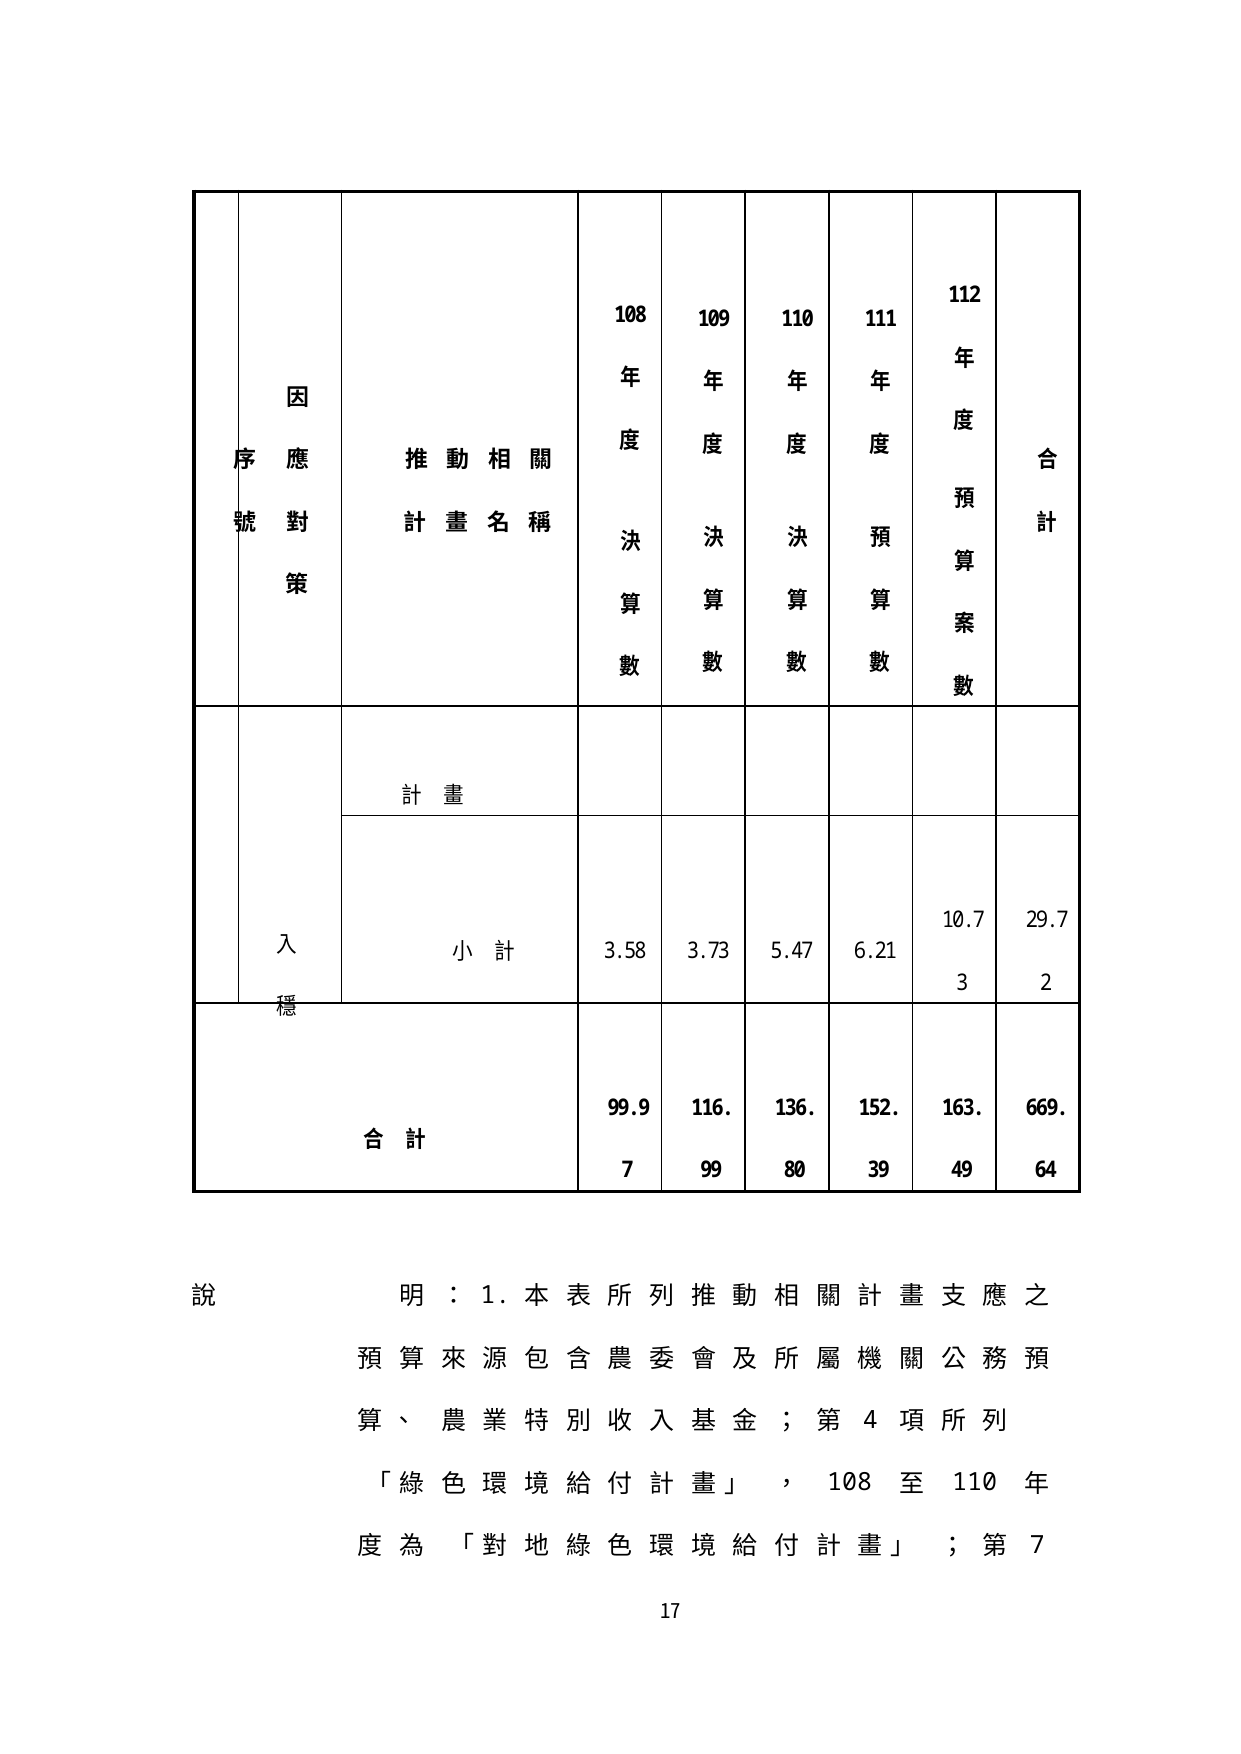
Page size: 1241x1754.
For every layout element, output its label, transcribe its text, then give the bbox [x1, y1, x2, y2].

table_header 109年度 決算數 [662, 193, 744, 705]
table_cell 3.73 [662, 816, 744, 1002]
table_header 111年度 預算數 [830, 193, 912, 705]
table_cell [913, 707, 995, 814]
table_cell 136.80 [746, 1004, 828, 1189]
table_header 因應對策 [239, 193, 341, 705]
table_cell 計畫 [342, 707, 577, 814]
table_header 序號 [196, 193, 238, 705]
table_cell 669.64 [997, 1004, 1078, 1189]
text 說 明：1.本表所列推動相關計畫支應之預算來源包含農委會及所屬機關公務預算、農業特別收入基金；第4項所列「綠色環境給付計畫」，108至110年度為「對地綠色環境給付計畫」；第7 [183, 1252, 1058, 1564]
table_cell 合計 [196, 1004, 577, 1189]
table_header 108年度 決算數 [579, 193, 661, 705]
table_cell [997, 707, 1078, 814]
table_cell 29.72 [997, 816, 1078, 1002]
table_cell 163.49 [913, 1004, 995, 1189]
table_cell 152.39 [830, 1004, 912, 1189]
table_cell 6.21 [830, 816, 912, 1002]
table_header 112年度 預算案數 [913, 193, 995, 705]
table_cell 3.58 [579, 816, 661, 1002]
table_cell 5.47 [746, 816, 828, 1002]
table_cell [830, 707, 912, 814]
table_cell [196, 707, 238, 1002]
table_header 推動相關計畫名稱 [342, 193, 577, 705]
table_cell 116.99 [662, 1004, 744, 1189]
table_cell [662, 707, 744, 814]
table_cell 擴大推動農業保險，保 障農家收入穩定 [239, 707, 341, 1002]
table_cell [579, 707, 661, 814]
table_cell [746, 707, 828, 814]
table_header 合計 [997, 193, 1078, 705]
table_cell 10.73 [913, 816, 995, 1002]
table_cell 小計 [342, 816, 577, 1002]
table_header 110年度 決算數 [746, 193, 828, 705]
table_cell 99.97 [579, 1004, 661, 1189]
